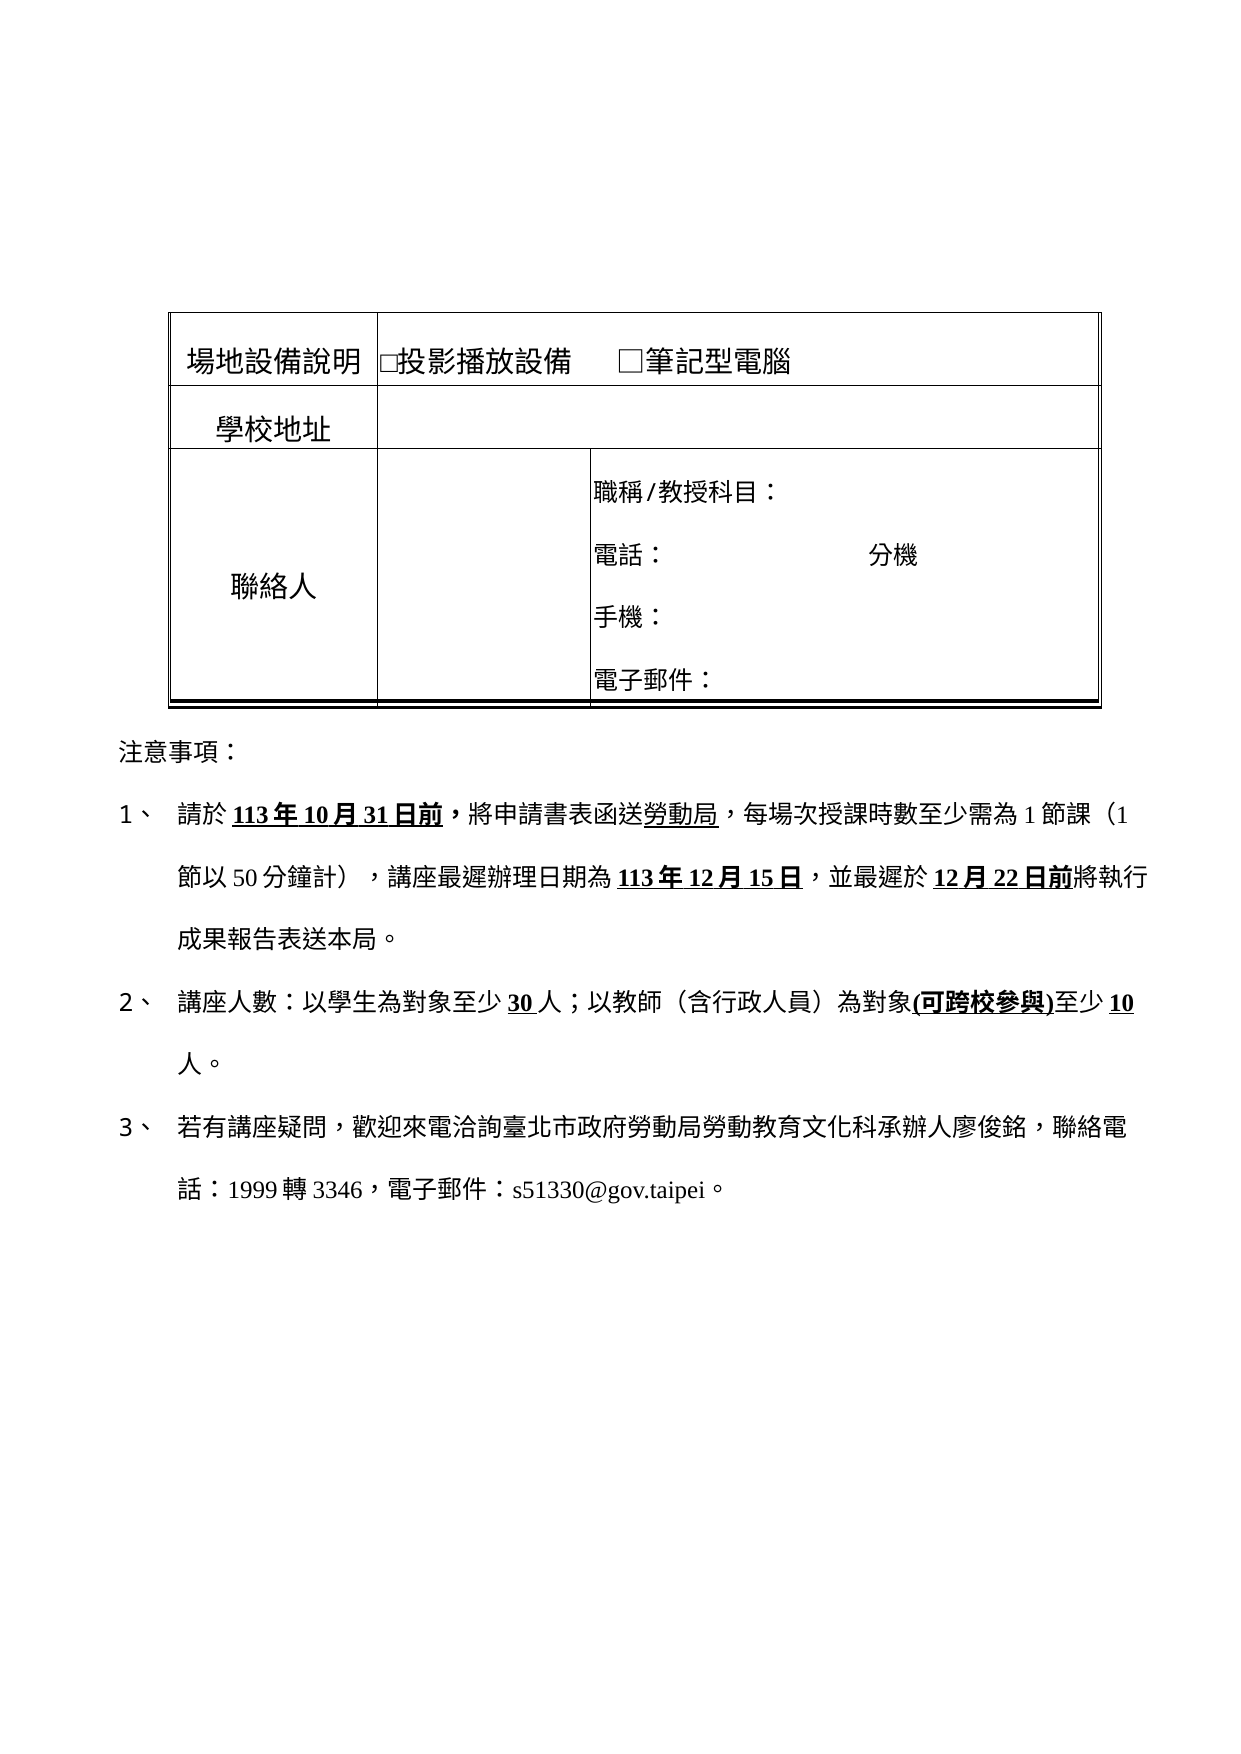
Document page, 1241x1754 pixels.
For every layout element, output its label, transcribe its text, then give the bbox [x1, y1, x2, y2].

table_cell 學校地址 [171, 386, 377, 448]
table_cell [378, 449, 590, 699]
list 若有講座疑問，歡迎來電洽詢臺北市政府勞動局勞動教育文化科承辦人廖俊銘，聯絡電話：1999轉3346，電子郵件：s51330@gov.taipei。 [118, 1084, 1152, 1209]
text 注意事項： [118, 709, 1152, 771]
table_cell 聯絡人 [171, 449, 377, 699]
table_cell [378, 386, 1098, 448]
list 請於113年10月31日前，將申請書表函送勞動局，每場次授課時數至少需為1節課（1節以50分鐘計），講座最遲辦理日期為113年12月15日，並最遲於12月22日前將執行成果報告表送本局。 [118, 771, 1152, 959]
list 講座人數：以學生為對象至少30人；以教師（含行政人員）為對象(可跨校參與)至少10人。 [118, 959, 1152, 1084]
table_cell 職稱/教授科目： 電話： 分機 手機： 電子郵件： [591, 449, 1098, 699]
table_cell 場地設備說明 [171, 313, 377, 385]
table_cell □投影播放設備 □筆記型電腦 [378, 313, 1098, 385]
